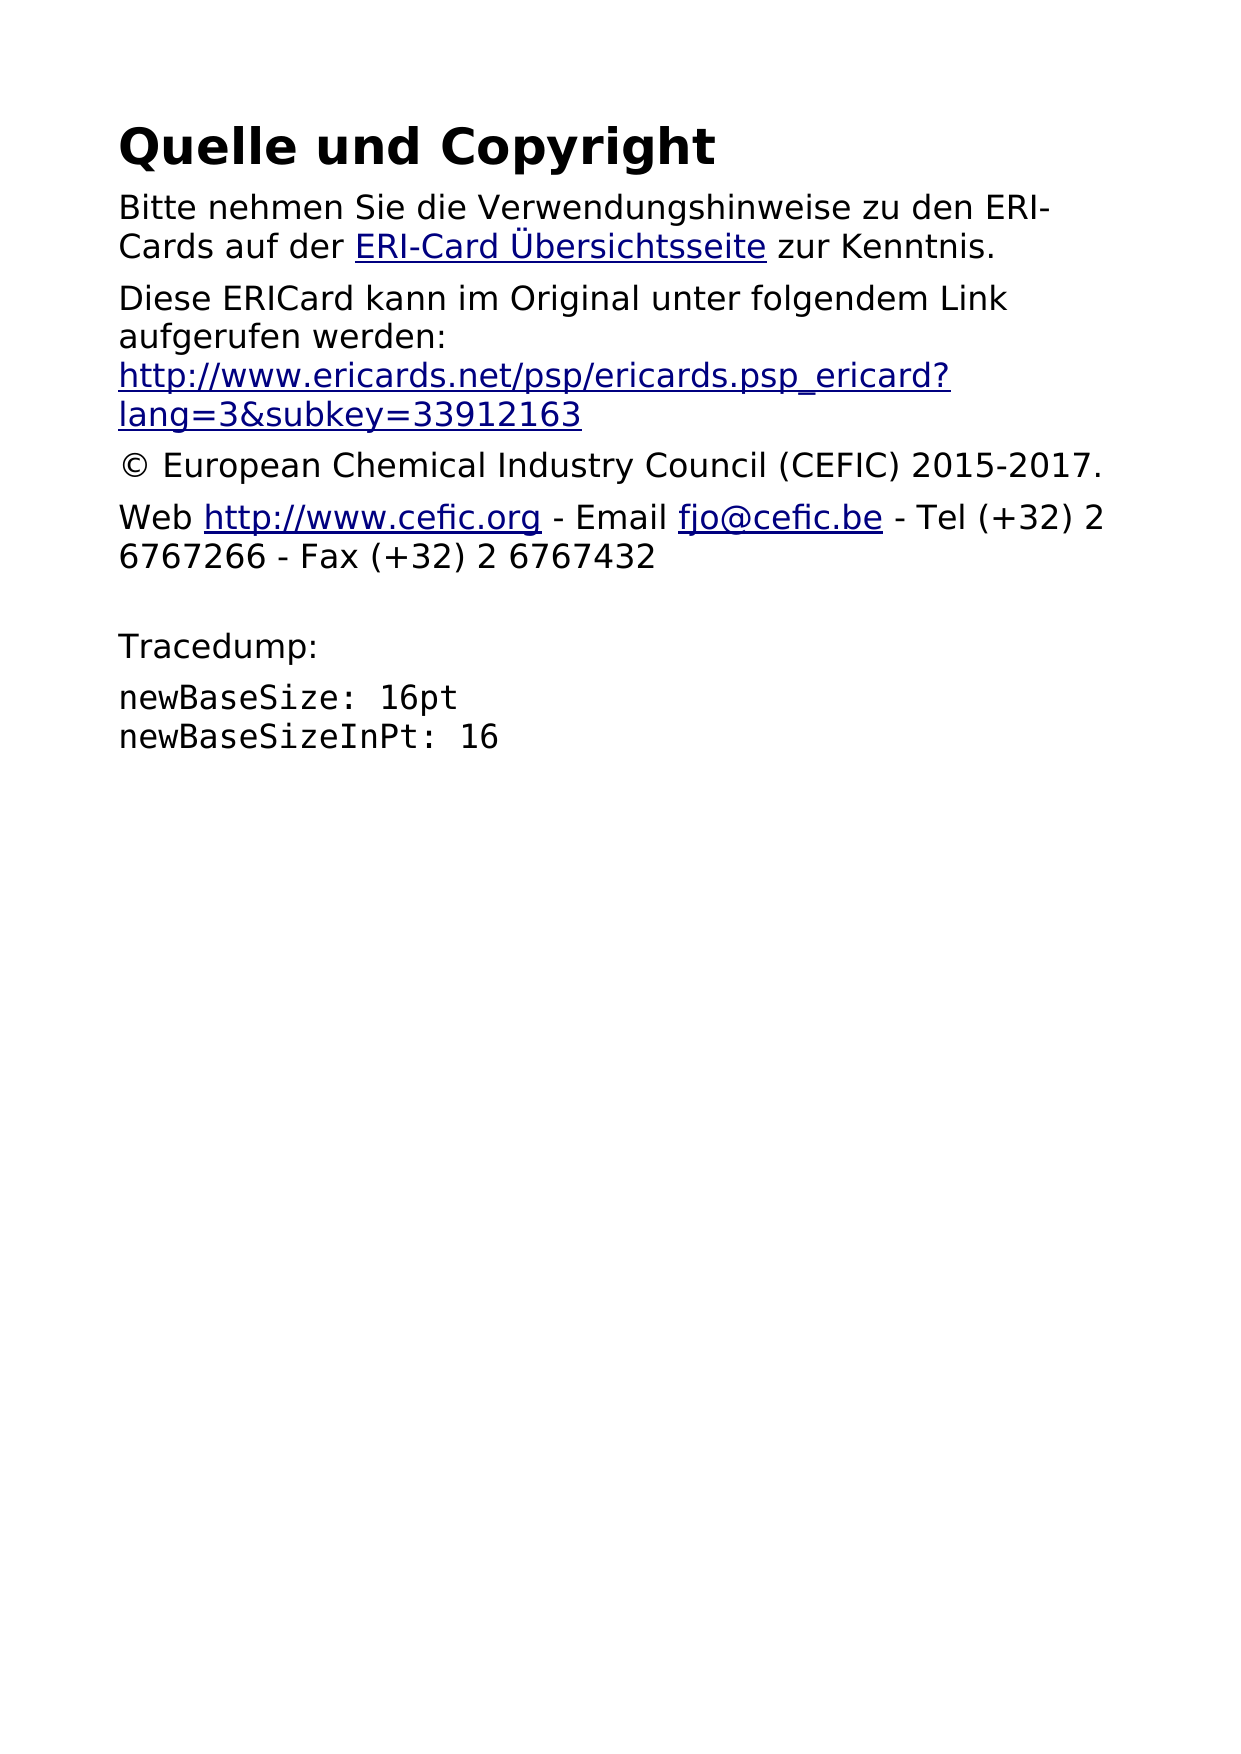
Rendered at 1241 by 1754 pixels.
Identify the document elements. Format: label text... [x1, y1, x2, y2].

text Web http://www.cefic.org - Email fjo@cefic.be - Tel (+32) 2 6767266 - Fax (+32) 2 6767432 [118, 498, 1122, 576]
text Diese ERICard kann im Original unter folgendem Link aufgerufen werden: http://www.ericards.net/psp/ericards.psp_ericard?lang=3&subkey=33912163 [118, 279, 1122, 434]
text © European Chemical Industry Council (CEFIC) 2015-2017. [118, 447, 1122, 486]
text Tracedump: [118, 588, 1122, 666]
subtitle Quelle und Copyright [118, 118, 1122, 176]
text newBaseSize: 16pt newBaseSizeInPt: 16 [118, 679, 1122, 756]
text Bitte nehmen Sie die Verwendungshinweise zu den ERI-Cards auf der ERI-Card Übersichtsseite zur Kenntnis. [118, 189, 1122, 267]
